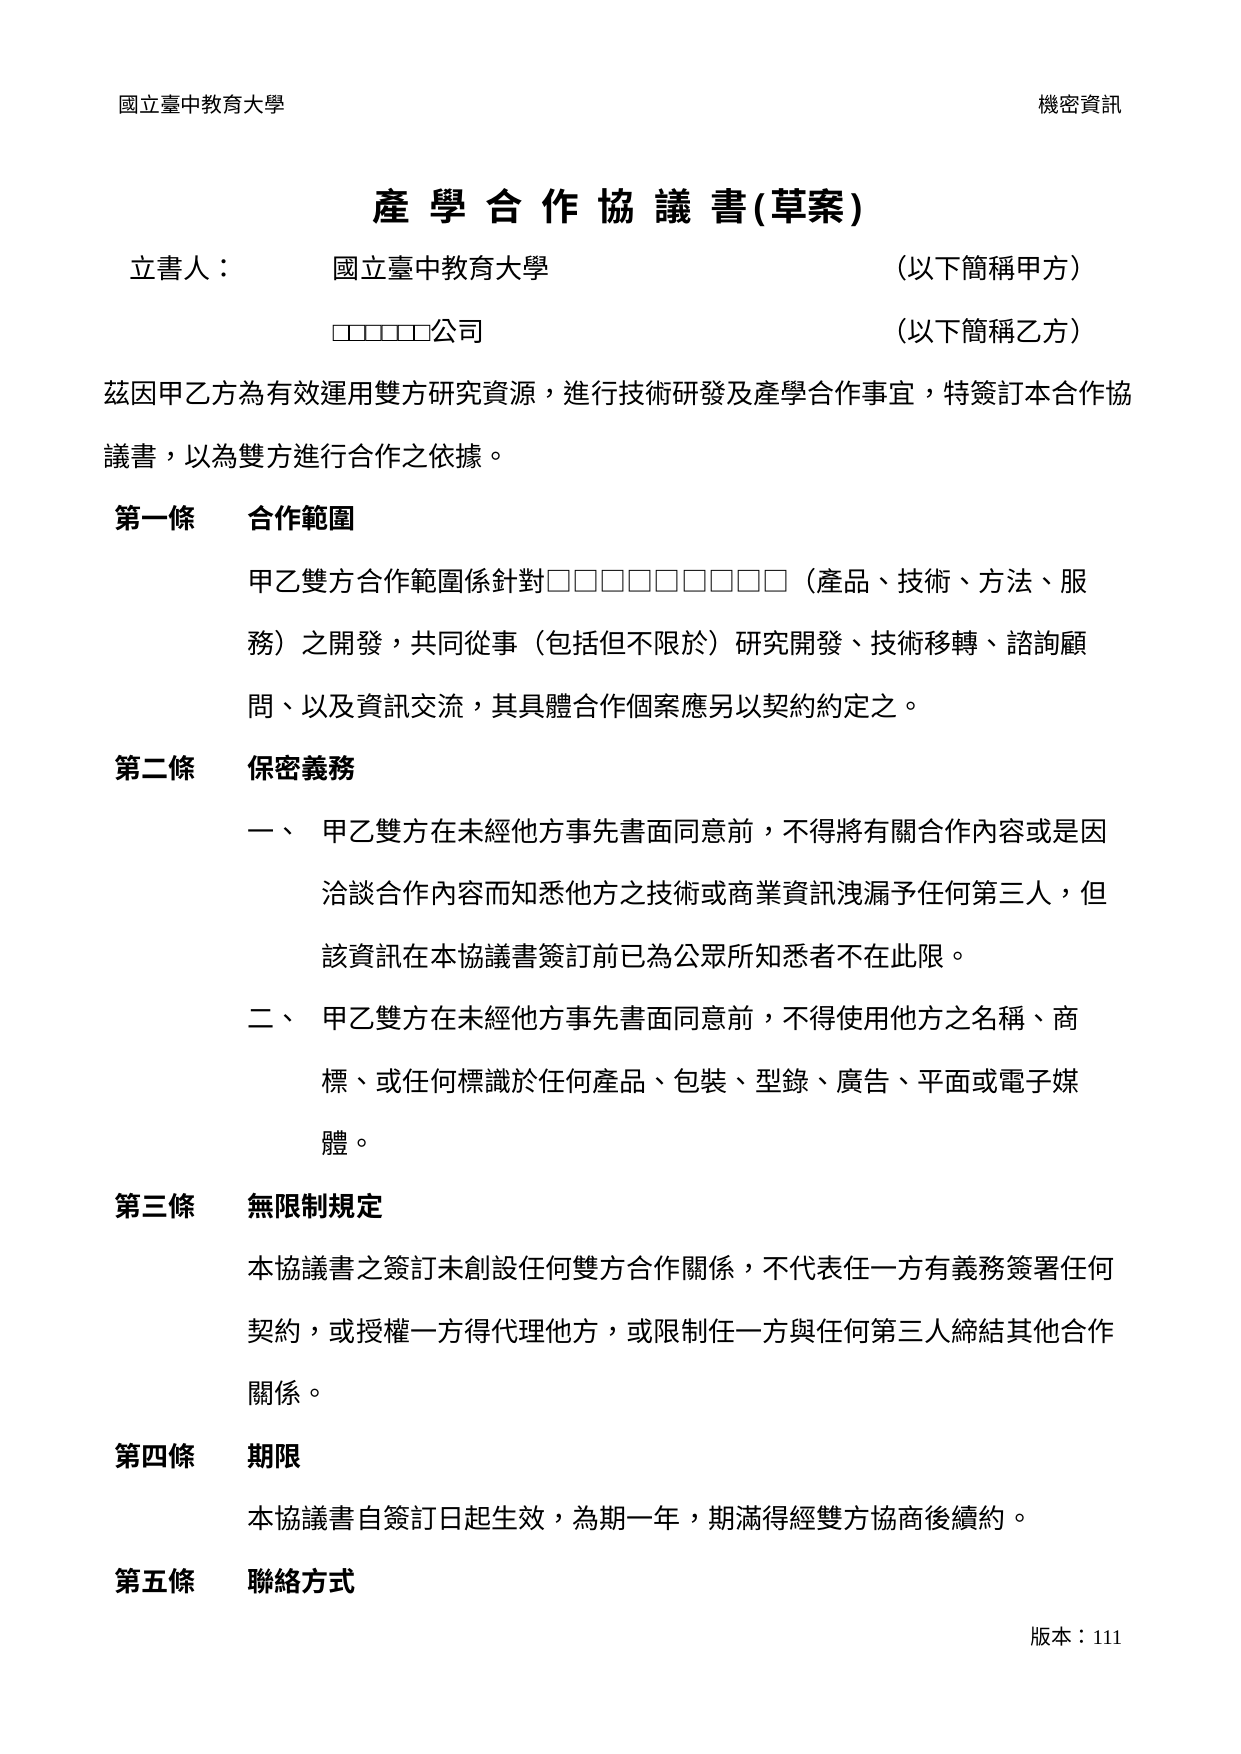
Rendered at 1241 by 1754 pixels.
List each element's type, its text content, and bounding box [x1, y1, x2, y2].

table_cell 第五條 [118, 1538, 247, 1600]
table_cell □□□□□□公司 [321, 288, 882, 350]
table_header 立書人： [118, 225, 321, 288]
table_cell 甲乙雙方在未經他方事先書面同意前，不得將有關合作內容或是因洽談合作內容而知悉他方之技術或商業資訊洩漏予任何第三人，但該資訊在本協議書簽訂前已為公眾所知悉者不在此限。 [1122, 788, 1133, 975]
text 產 學 合 作 協 議 書(草案) [118, 163, 1122, 225]
table_cell 第四條 [118, 1413, 247, 1538]
table_header （以下簡稱甲方） [883, 225, 1133, 288]
table_header 合作範圍 甲乙雙方合作範圍係針對□□□□□□□□□（產品、技術、方法、服務）之開發，共同從事（包括但不限於）研究開發、技術移轉、諮詢顧問、以及資訊交流，其具體合作個案應另以契約約定之。 [1122, 475, 1133, 725]
table_cell 期限 本協議書自簽訂日起生效，為期一年，期滿得經雙方協商後續約。 [248, 1413, 1133, 1538]
table_cell 甲乙雙方在未經他方事先書面同意前，不得使用他方之名稱、商標、或任何標識於任何產品、包裝、型錄、廣告、平面或電子媒體。 [1122, 975, 1133, 1163]
table_header 國立臺中教育大學 [321, 225, 882, 288]
table_cell （以下簡稱乙方） [883, 288, 1133, 350]
table_cell 第三條 [118, 1338, 247, 1413]
table_cell [118, 288, 321, 350]
table_cell 保密義務 [1122, 725, 1133, 788]
table_cell 聯絡方式 [248, 1538, 1133, 1600]
table_cell 無限制規定 本協議書之簽訂未創設任何雙方合作關係，不代表任一方有義務簽署任何契約，或授權一方得代理他方，或限制任一方與任何第三人締結其他合作關係。 [248, 1163, 1133, 1413]
text 茲因甲乙方為有效運用雙方研究資源，進行技術研發及產學合作事宜，特簽訂本合作協議書，以為雙方進行合作之依據。 [103, 350, 1137, 475]
